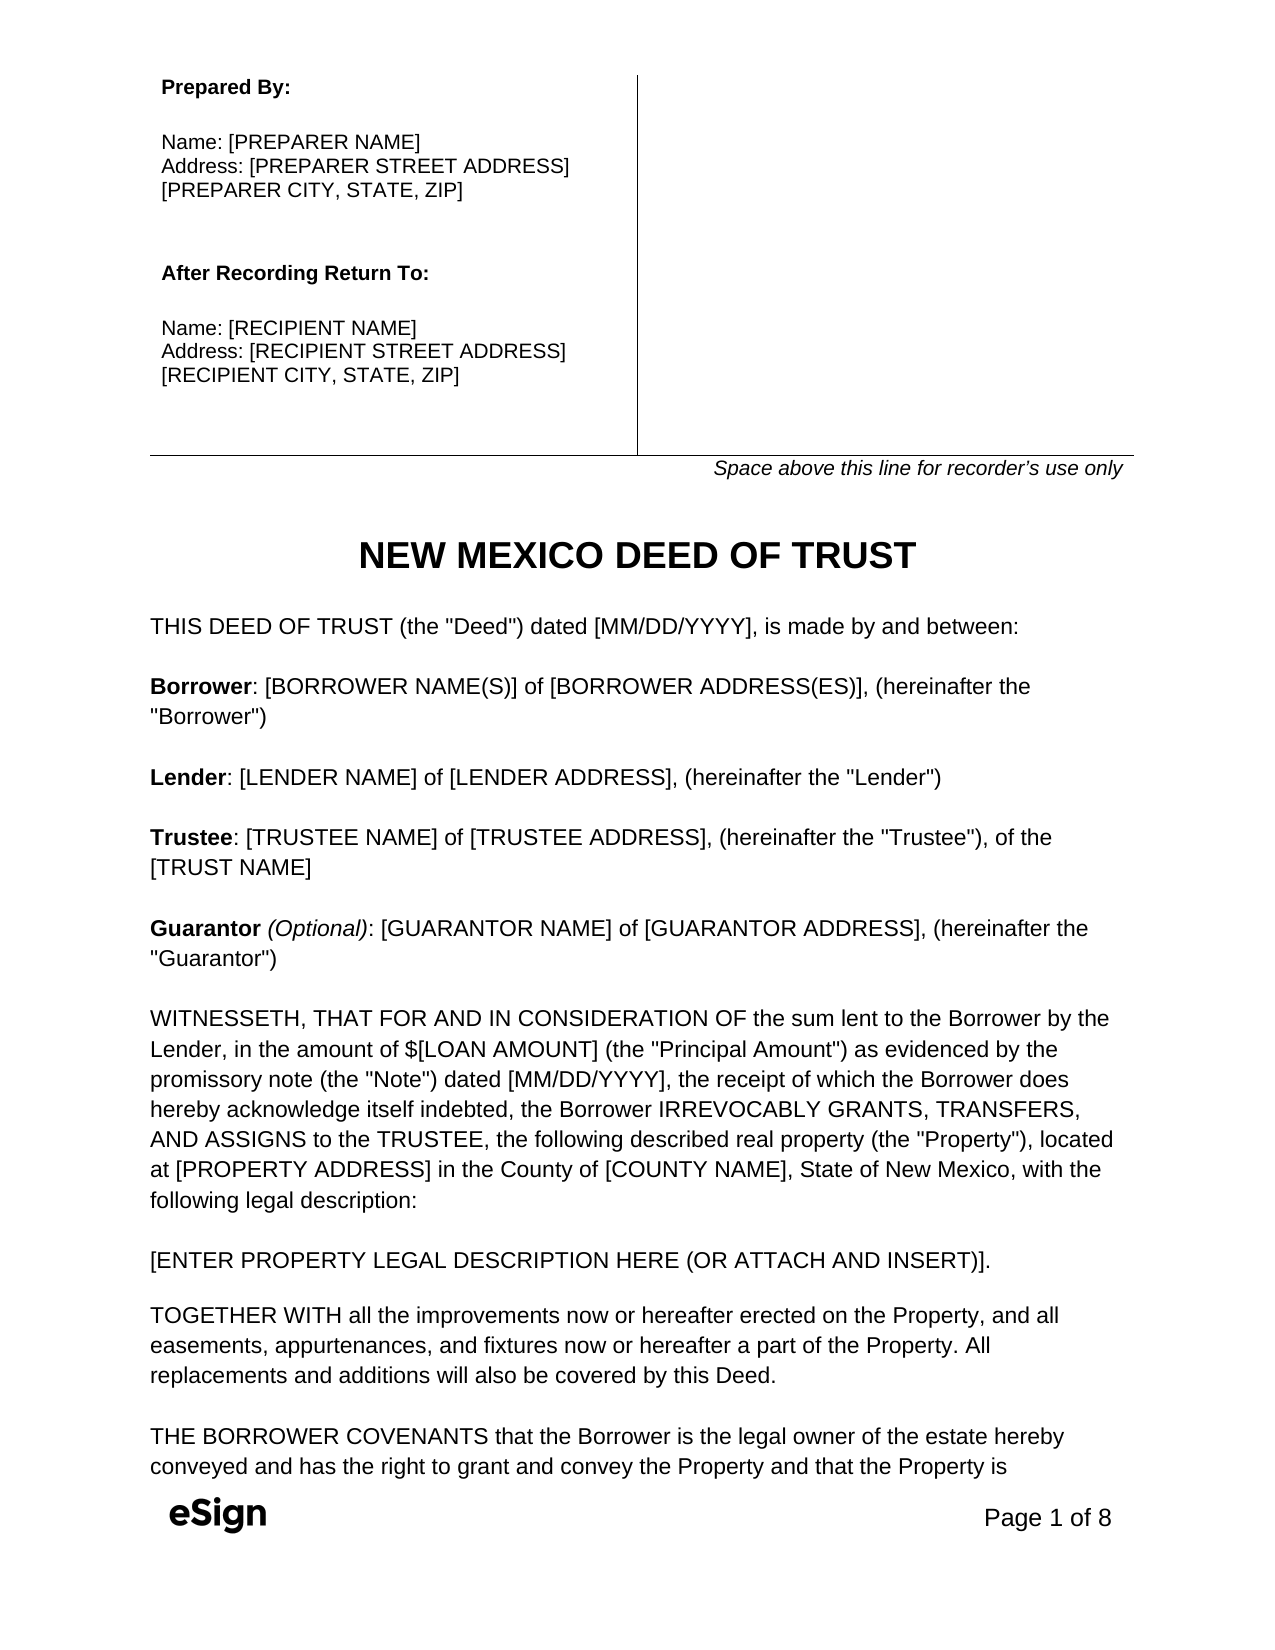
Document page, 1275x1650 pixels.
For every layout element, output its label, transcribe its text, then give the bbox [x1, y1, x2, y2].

table_header [638, 75, 1134, 455]
list Trustee: [TRUSTEE NAME] of [TRUSTEE ADDRESS], (hereinafter the "Trustee"), of the [TRUST NAME] [150, 824, 1125, 881]
list THE BORROWER COVENANTS that the Borrower is the legal owner of the estate hereby conveyed and has the right to grant and convey the Property and that the Property is [150, 1423, 1125, 1479]
list Borrower: [BORROWER NAME(S)] of [BORROWER ADDRESS(ES)], (hereinafter the "Borrower") [150, 673, 1125, 729]
text THIS DEED OF TRUST (the "Deed") dated [MM/DD/YYYY], is made by and between: [150, 613, 1125, 639]
list WITNESSETH, THAT FOR AND IN CONSIDERATION OF the sum lent to the Borrower by the Lender, in the amount of $[LOAN AMOUNT] (the "Principal Amount") as evidenced by the promissory note (the "Note") dated [MM/DD/YYYY], the receipt of which the Borrower does hereby acknowledge itself indebted, the Borrower IRREVOCABLY GRANTS, TRANSFERS, AND ASSIGNS to the TRUSTEE, the following described real property (the "Property"), located at [PROPERTY ADDRESS] in the County of [COUNTY NAME], State of New Mexico, with the following legal description: [150, 1005, 1125, 1213]
list Guarantor (Optional): [GUARANTOR NAME] of [GUARANTOR ADDRESS], (hereinafter the "Guarantor") [150, 915, 1125, 971]
text [ENTER PROPERTY LEGAL DESCRIPTION HERE (OR ATTACH AND INSERT)]. [150, 1247, 1125, 1273]
list Lender: [LENDER NAME] of [LENDER ADDRESS], (hereinafter the "Lender") [150, 764, 1125, 790]
table_header Prepared By: Name: [PREPARER NAME] Address: [PREPARER STREET ADDRESS] [PREPARER CITY, STATE, ZIP] After Recording Return To: Name: [RECIPIENT NAME] Address: [RECIPIENT STREET ADDRESS] [RECIPIENT CITY, STATE, ZIP] [150, 75, 637, 455]
list TOGETHER WITH all the improvements now or hereafter erected on the Property, and all easements, appurtenances, and fixtures now or hereafter a part of the Property. All replacements and additions will also be covered by this Deed. [150, 1302, 1125, 1389]
text NEW MEXICO DEED OF TRUST [150, 533, 1125, 576]
text Space above this line for recorder’s use only [150, 456, 1125, 480]
